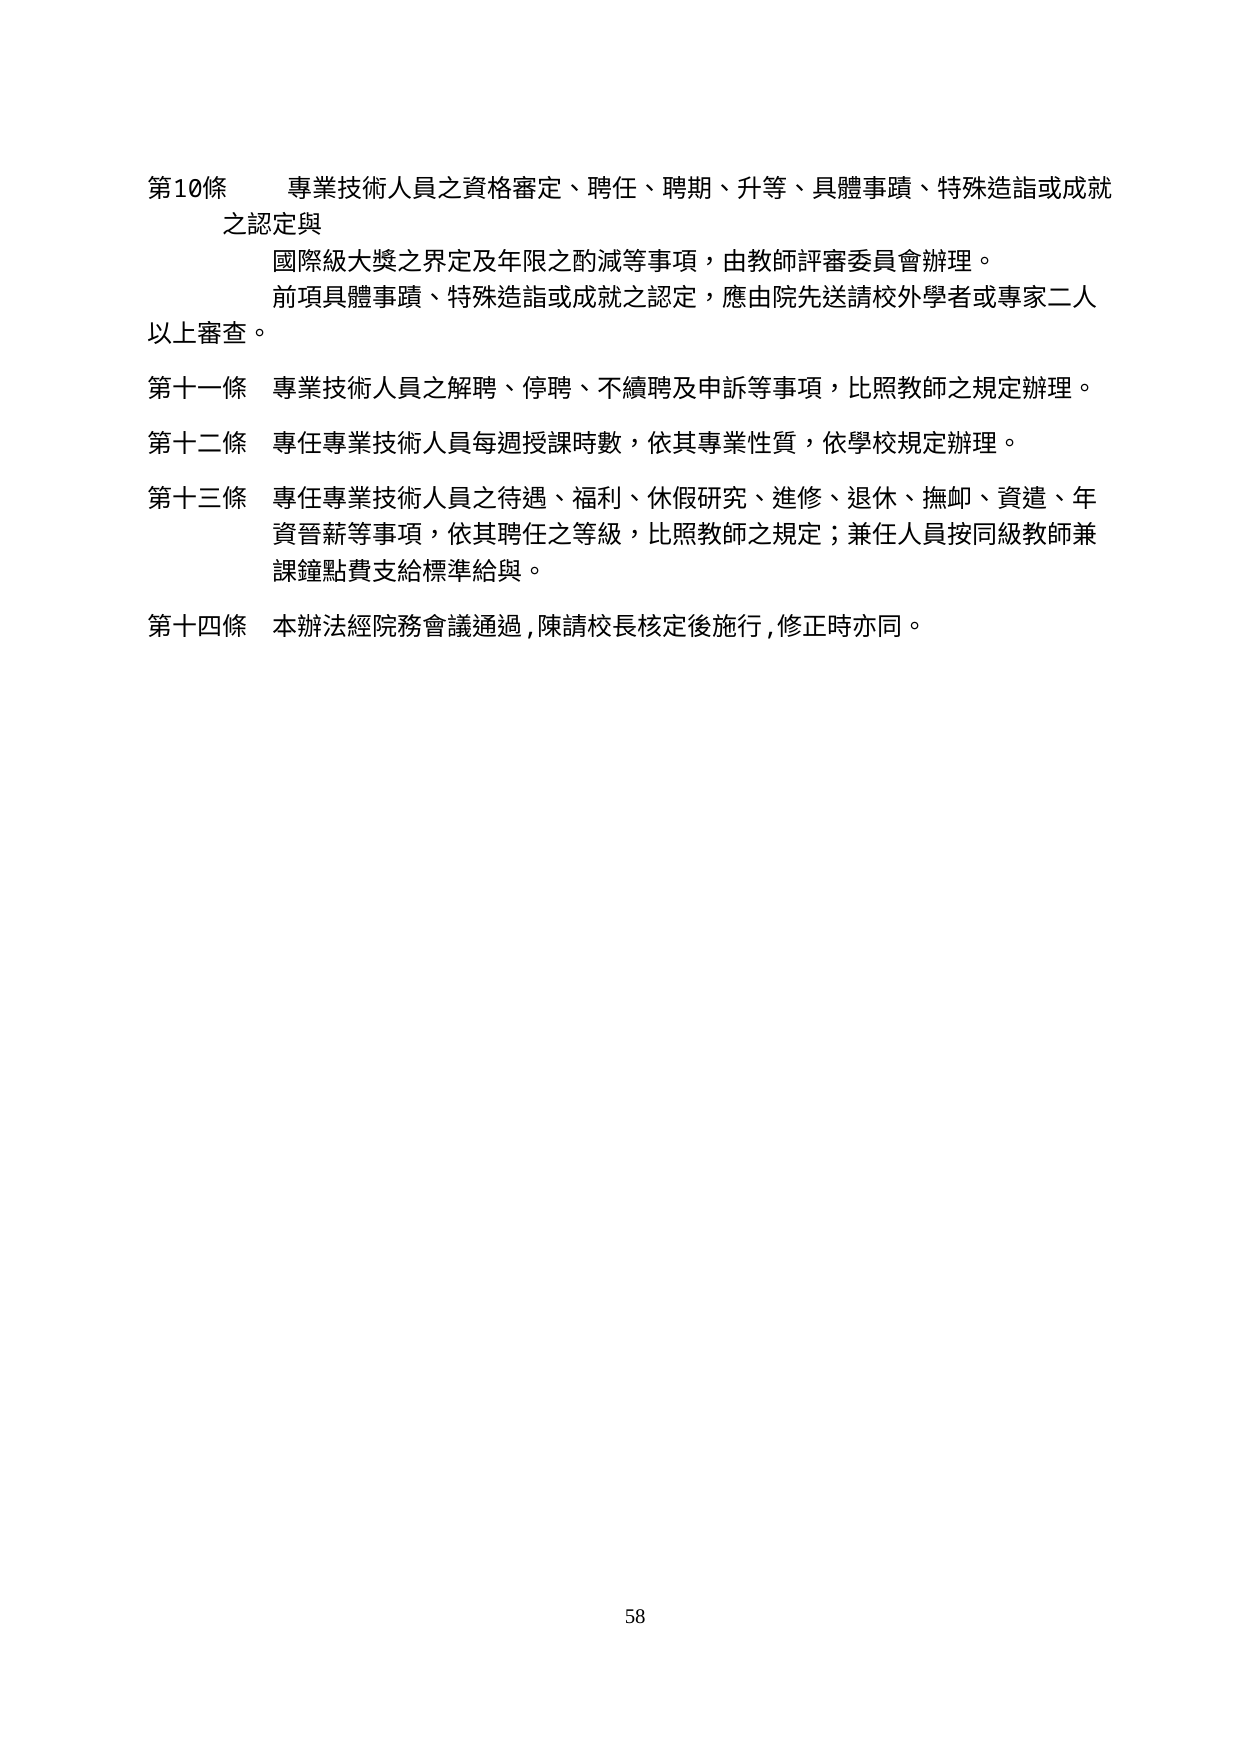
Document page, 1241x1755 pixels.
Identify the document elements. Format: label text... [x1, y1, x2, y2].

text 第十三條 專任專業技術人員之待遇、福利、休假研究、進修、退休、撫卹、資遣、年資晉薪等事項，依其聘任之等級，比照教師之規定；兼任人員按同級教師兼課鐘點費支給標準給與。 [148, 479, 1122, 587]
text 國際級大獎之界定及年限之酌減等事項，由教師評審委員會辦理。 [148, 241, 1122, 277]
text 第十四條 本辦法經院務會議通過,陳請校長核定後施行,修正時亦同。 [148, 606, 1122, 642]
text 前項具體事蹟、特殊造詣或成就之認定，應由院先送請校外學者或專家二人以上審查。 [148, 277, 1122, 350]
text 第十二條 專任專業技術人員每週授課時數，依其專業性質，依學校規定辦理。 [148, 424, 1122, 460]
list 專業技術人員之資格審定、聘任、聘期、升等、具體事蹟、特殊造詣或成就之認定與 [148, 169, 1122, 241]
text 第十一條 專業技術人員之解聘、停聘、不續聘及申訴等事項，比照教師之規定辦理。 [148, 369, 1122, 405]
